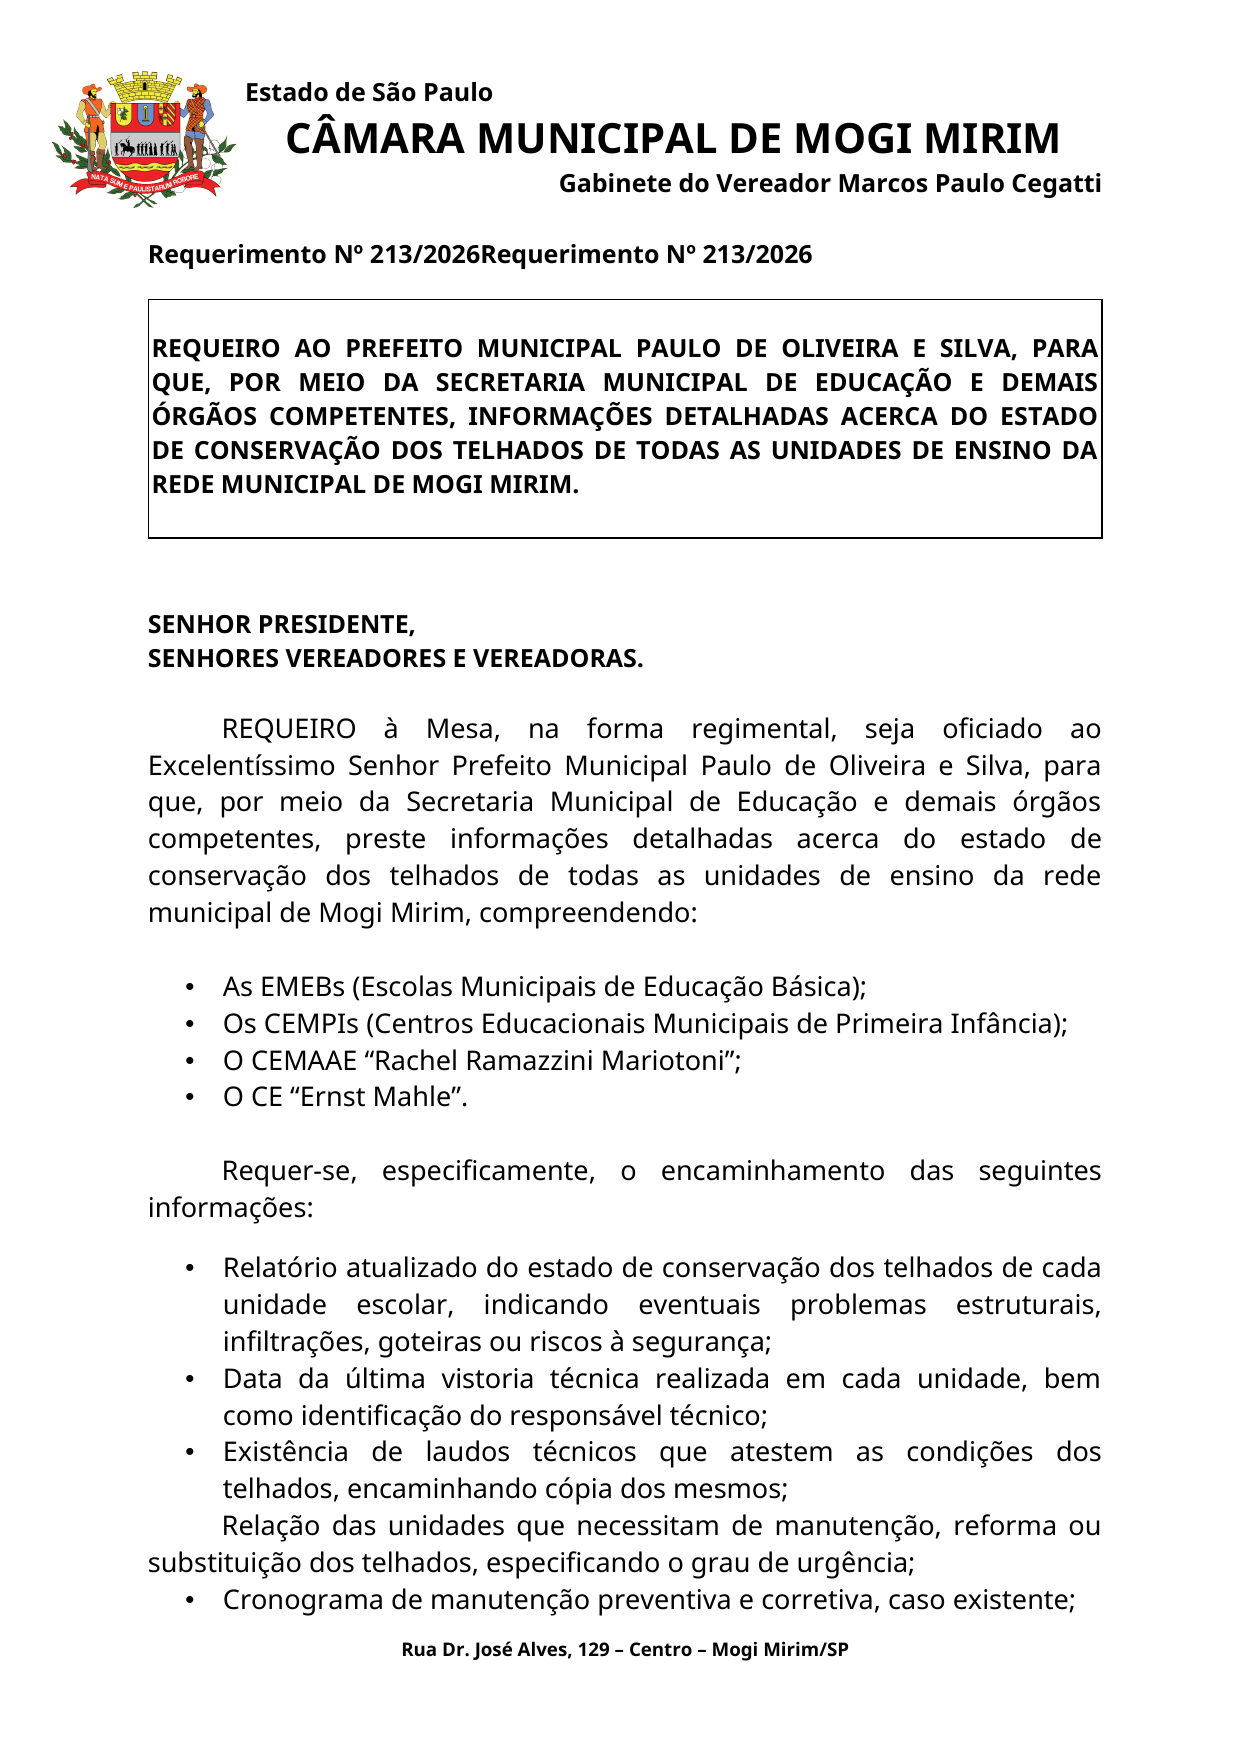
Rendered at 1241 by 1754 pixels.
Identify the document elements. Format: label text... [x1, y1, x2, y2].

text Requer-se, especificamente, o encaminhamento das seguintes informações: [148, 1152, 1103, 1225]
picture [28, 59, 258, 220]
list Relatório atualizado do estado de conservação dos telhados de cada unidade escolar, indicando eventuais problemas estruturais, infiltrações, goteiras ou riscos à segurança; [185, 1248, 1103, 1359]
text SENHOR PRESIDENTE, [148, 607, 1103, 641]
list As EMEBs (Escolas Municipais de Educação Básica); [185, 967, 1103, 1004]
list O CEMAAE “Rachel Ramazzini Mariotoni”; [185, 1041, 1103, 1078]
text Requerimento Nº 213/2026Requerimento Nº 213/2026 [148, 236, 1103, 270]
text REQUEIRO AO PREFEITO MUNICIPAL PAULO DE OLIVEIRA E SILVA, PARA QUE, POR MEIO DA SECRETARIA MUNICIPAL DE EDUCAÇÃO E DEMAIS ÓRGÃOS COMPETENTES, INFORMAÇÕES DETALHADAS ACERCA DO ESTADO DE CONSERVAÇÃO DOS TELHADOS DE TODAS AS UNIDADES DE ENSINO DA REDE MUNICIPAL DE MOGI MIRIM. [149, 327, 1101, 501]
list O CE “Ernst Mahle”. [185, 1078, 1103, 1115]
text Relação das unidades que necessitam de manutenção, reforma ou substituição dos telhados, especificando o grau de urgência; [148, 1507, 1103, 1580]
list Existência de laudos técnicos que atestem as condições dos telhados, encaminhando cópia dos mesmos; [185, 1433, 1103, 1507]
text REQUEIRO à Mesa, na forma regimental, seja oficiado ao Excelentíssimo Senhor Prefeito Municipal Paulo de Oliveira e Silva, para que, por meio da Secretaria Municipal de Educação e demais órgãos competentes, preste informações detalhadas acerca do estado de conservação dos telhados de todas as unidades de ensino da rede municipal de Mogi Mirim, compreendendo: [148, 709, 1103, 930]
picture [251, 86, 258, 98]
list Os CEMPIs (Centros Educacionais Municipais de Primeira Infância); [185, 1004, 1103, 1041]
list Data da última vistoria técnica realizada em cada unidade, bem como identificação do responsável técnico; [185, 1359, 1103, 1433]
text SENHORES VEREADORES E VEREADORAS. [148, 641, 1103, 675]
list Cronograma de manutenção preventiva e corretiva, caso existente; [185, 1580, 1103, 1617]
